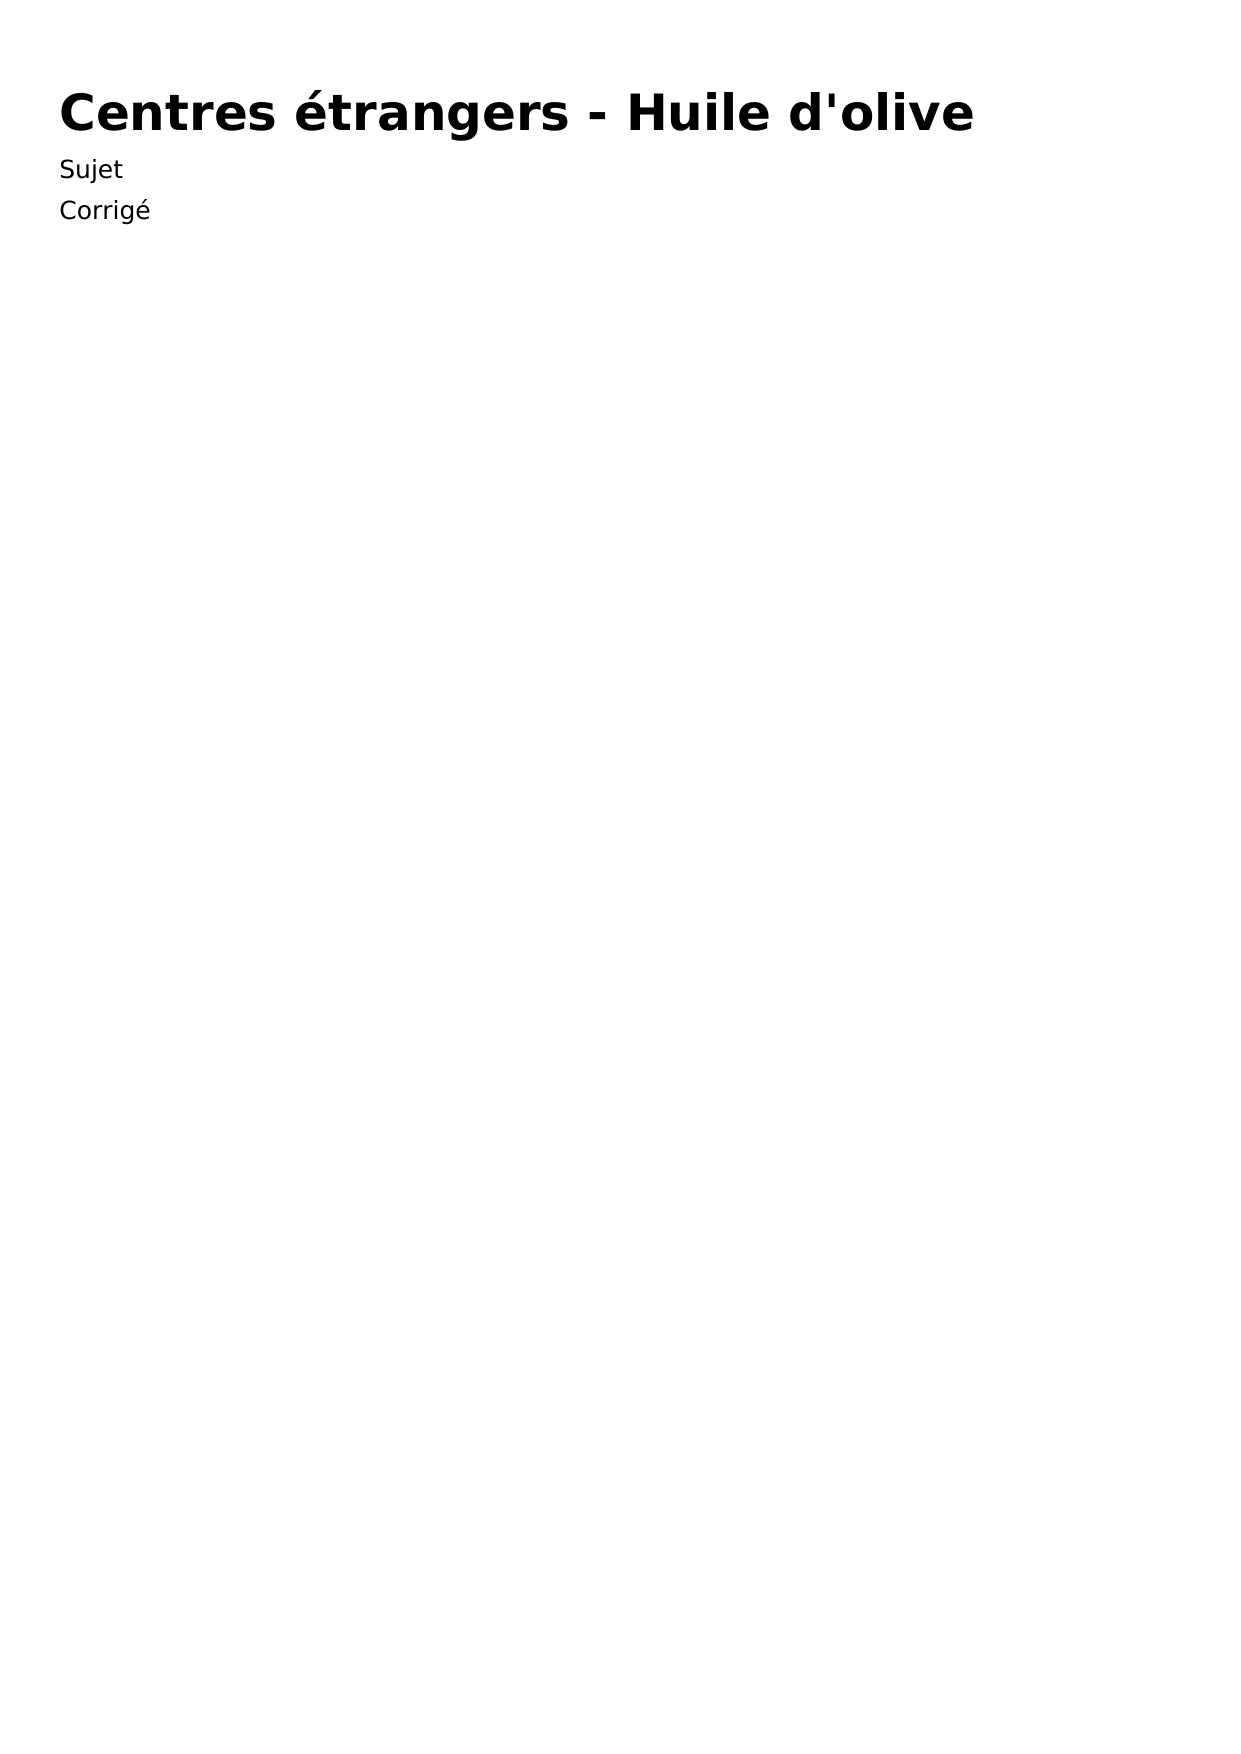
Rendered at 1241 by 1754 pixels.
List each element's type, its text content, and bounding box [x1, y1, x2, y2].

subtitle Centres étrangers - Huile d'olive [59, 84, 1181, 142]
text Sujet [59, 155, 1181, 184]
text Corrigé [59, 196, 1181, 226]
